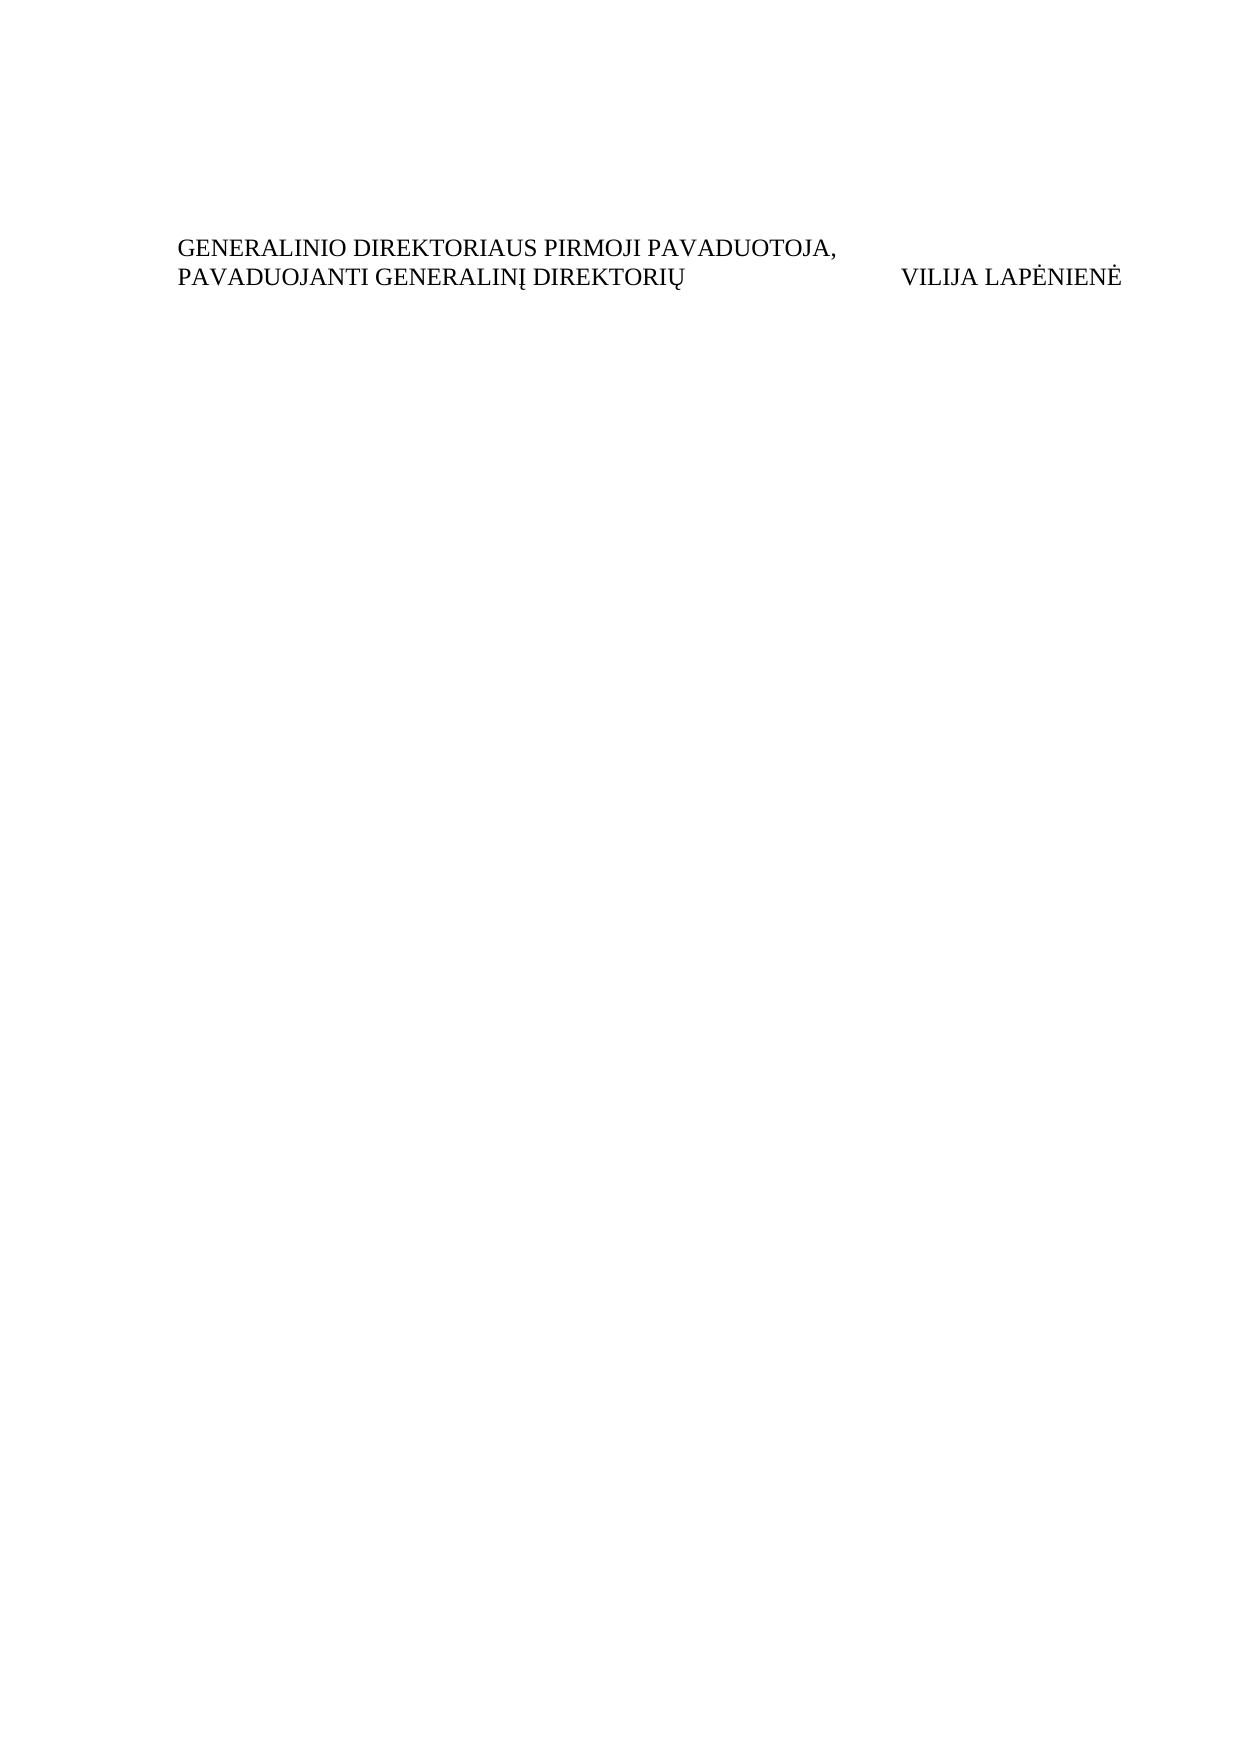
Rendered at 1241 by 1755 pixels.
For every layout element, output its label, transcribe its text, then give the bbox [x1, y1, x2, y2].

text Generalinio direktoriaus pirmoji pavaduotoja, [177, 233, 1122, 262]
text pavaduojanti generalinį direktorių Vilija Lapėnienė [177, 262, 1122, 291]
